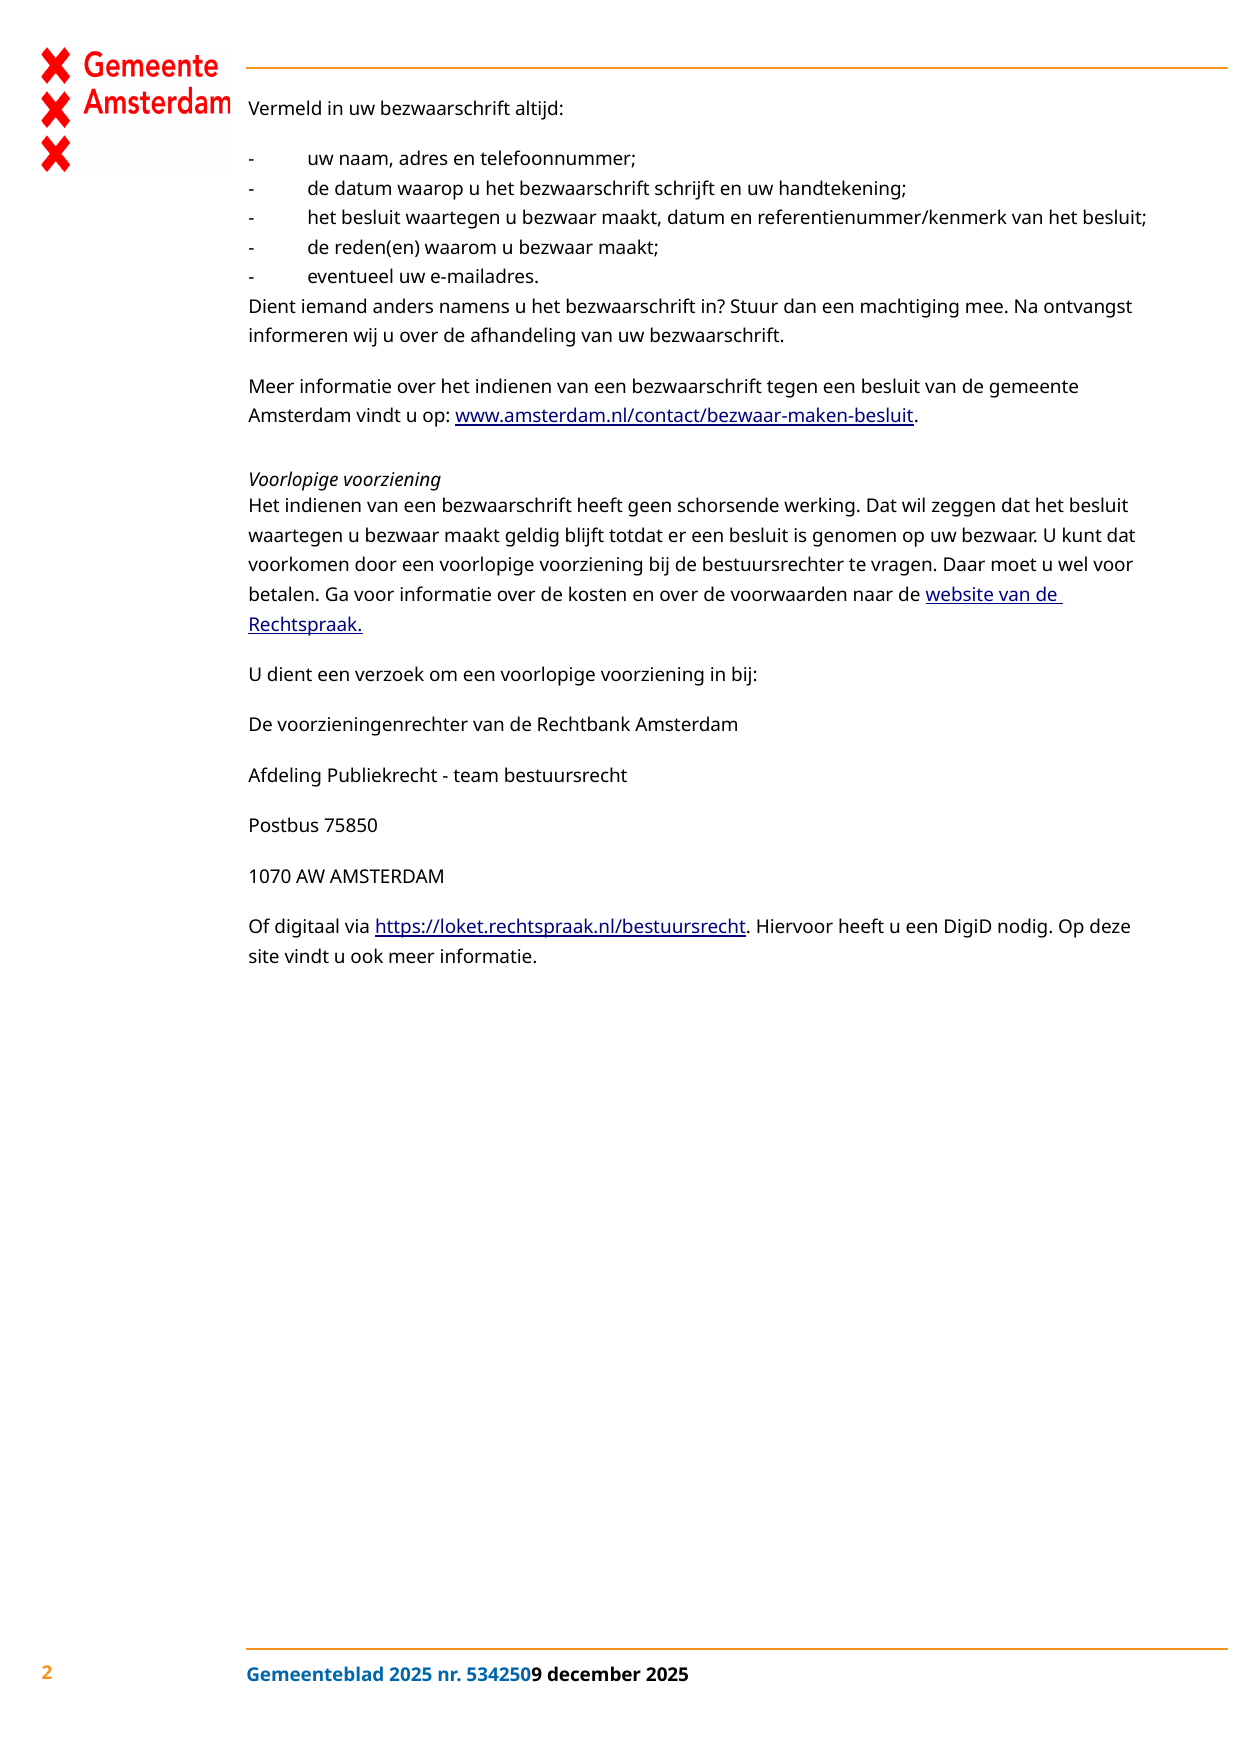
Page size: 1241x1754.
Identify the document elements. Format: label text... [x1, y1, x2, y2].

text 1070 AW AMSTERDAM [248, 863, 1152, 888]
text Het indienen van een bezwaarschrift heeft geen schorsende werking. Dat wil zeggen dat het besluit waartegen u bezwaar maakt geldig blijft totdat er een besluit is genomen op uw bezwaar. U kunt dat voorkomen door een voorlopige voorziening bij de bestuursrechter te vragen. Daar moet u wel voor betalen. Ga voor informatie over de kosten en over de voorwaarden naar de website van de Rechtspraak. [248, 492, 1152, 636]
text Of digitaal via https://loket.rechtspraak.nl/bestuursrecht. Hiervoor heeft u een DigiD nodig. Op deze site vindt u ook meer informatie. [248, 913, 1152, 968]
text Dient iemand anders namens u het bezwaarschrift in? Stuur dan een machtiging mee. Na ontvangst informeren wij u over de afhandeling van uw bezwaarschrift. [248, 293, 1152, 348]
list het besluit waartegen u bezwaar maakt, datum en referentienummer/kenmerk van het besluit; [248, 204, 1152, 230]
picture [41, 47, 231, 172]
text Meer informatie over het indienen van een bezwaarschrift tegen een besluit van de gemeente Amsterdam vindt u op: www.amsterdam.nl/contact/bezwaar-maken-besluit. [248, 373, 1152, 428]
text Postbus 75850 [248, 812, 1152, 838]
text Afdeling Publiekrecht - team bestuursrecht [248, 762, 1152, 788]
list de reden(en) waarom u bezwaar maakt; [248, 234, 1152, 260]
text De voorzieningenrechter van de Rechtbank Amsterdam [248, 712, 1152, 737]
text Vermeld in uw bezwaarschrift altijd: [248, 95, 1152, 121]
text Voorlopige voorziening [248, 467, 1152, 492]
list eventueel uw e-mailadres. [248, 263, 1152, 289]
list de datum waarop u het bezwaarschrift schrijft en uw handtekening; [248, 175, 1152, 201]
list uw naam, adres en telefoonnummer; [248, 145, 1152, 171]
text U dient een verzoek om een voorlopige voorziening in bij: [248, 661, 1152, 687]
